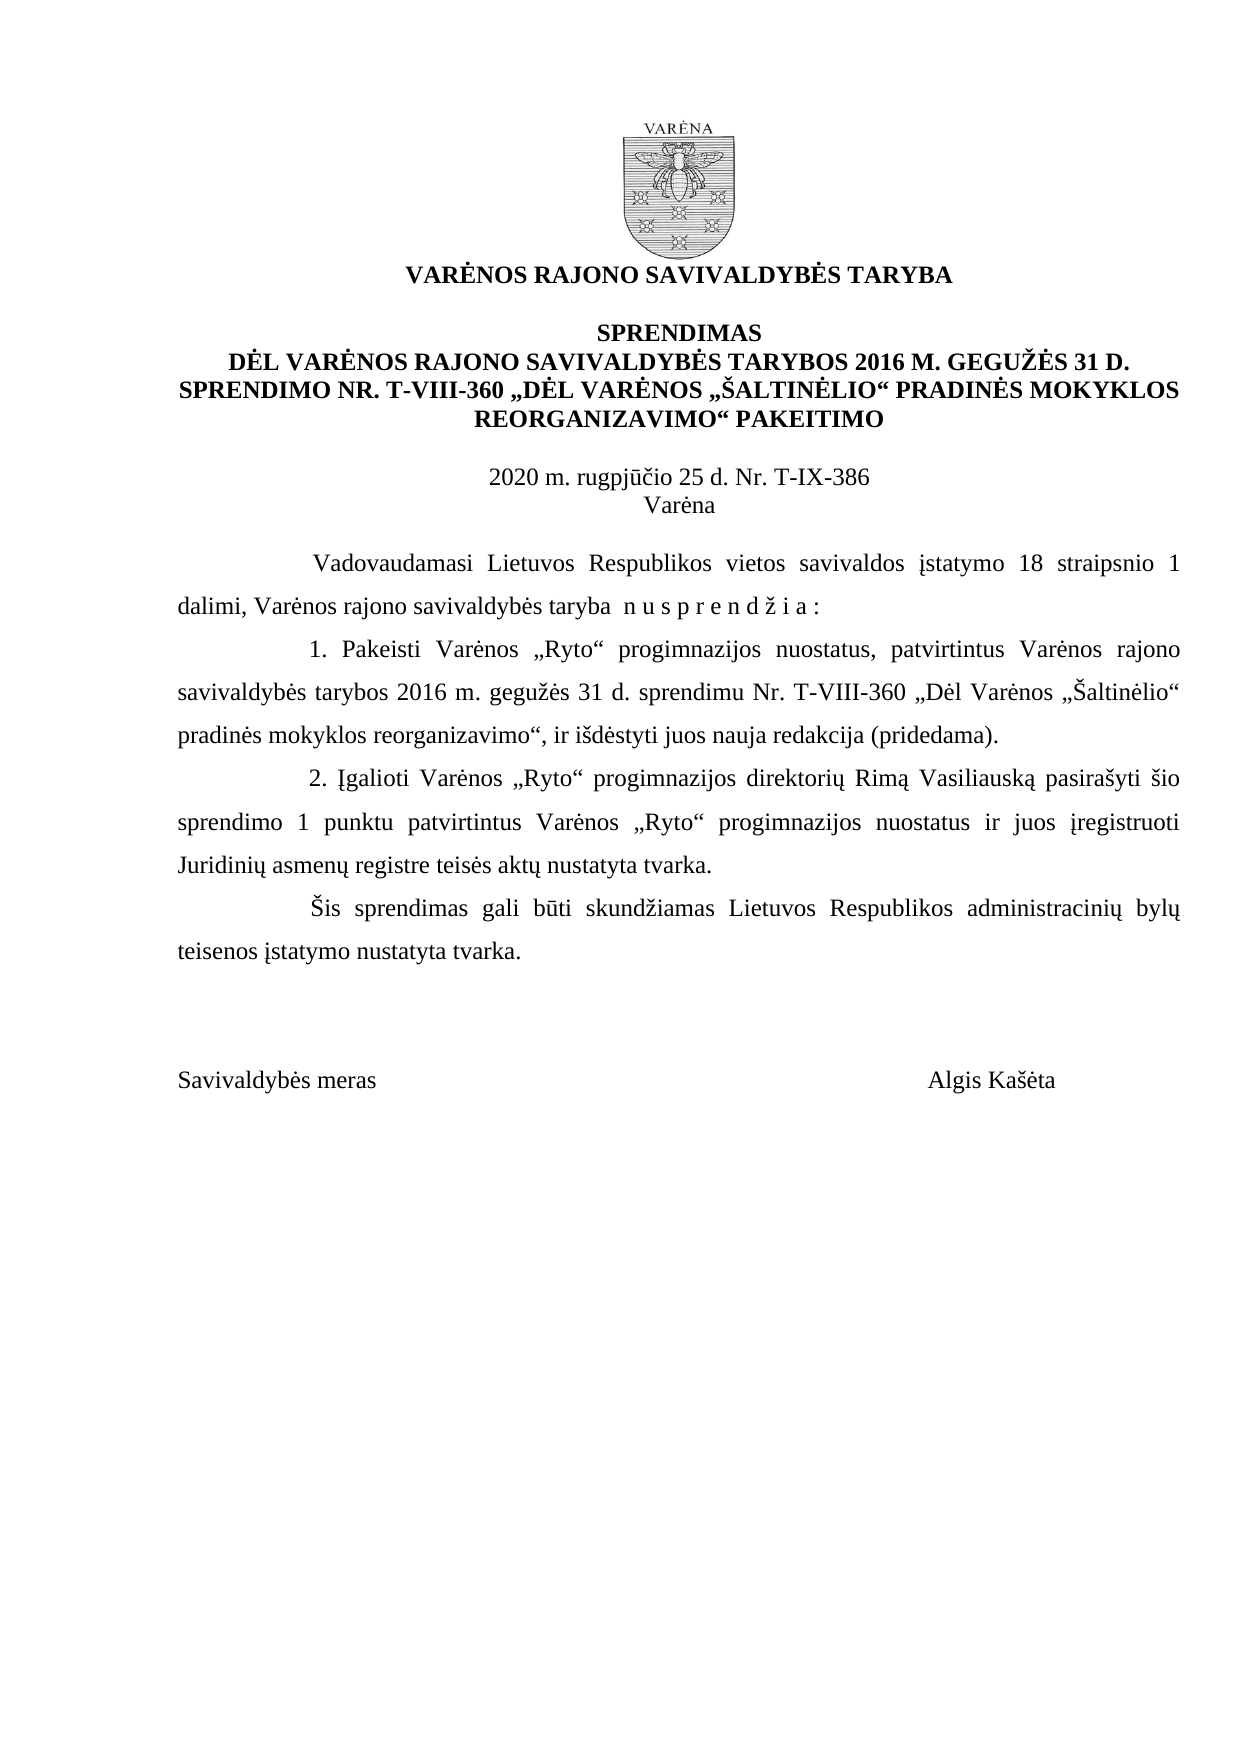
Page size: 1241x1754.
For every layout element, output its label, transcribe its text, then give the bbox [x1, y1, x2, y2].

text Vadovaudamasi Lietuvos Respublikos vietos savivaldos įstatymo 18 straipsnio 1 dalimi, Varėnos rajono savivaldybės taryba n u s p r e n d ž i a : [177, 548, 1181, 620]
text VARĖNOS RAJONO SAVIVALDYBĖS TARYBA [177, 260, 1181, 289]
text 2. Įgalioti Varėnos „Ryto“ progimnazijos direktorių Rimą Vasiliauską pasirašyti šio sprendimo 1 punktu patvirtintus Varėnos „Ryto“ progimnazijos nuostatus ir juos įregistruoti Juridinių asmenų registre teisės aktų nustatyta tvarka. [177, 763, 1181, 878]
text Savivaldybės meras Algis Kašėta [177, 1065, 1181, 1094]
text Šis sprendimas gali būti skundžiamas Lietuvos Respublikos administracinių bylų teisenos įstatymo nustatyta tvarka. [177, 893, 1181, 965]
text Varėna [177, 490, 1181, 519]
text 2020 m. rugpjūčio 25 d. Nr. T-IX-386 [177, 462, 1181, 490]
text DĖL VARĖNOS RAJONO SAVIVALDYBĖS TARYBOS 2016 M. GEGUŽĖS 31 D. SPRENDIMO NR. T-VIII-360 „DĖL VARĖNOS „ŠALTINĖLIO“ PRADINĖS MOKYKLOS REORGANIZAVIMO“ PAKEITIMO [177, 347, 1181, 433]
text SPRENDIMAS [177, 318, 1181, 347]
text 1. Pakeisti Varėnos „Ryto“ progimnazijos nuostatus, patvirtintus Varėnos rajono savivaldybės tarybos 2016 m. gegužės 31 d. sprendimu Nr. T-VIII-360 „Dėl Varėnos „Šaltinėlio“ pradinės mokyklos reorganizavimo“, ir išdėstyti juos nauja redakcija (pridedama). [177, 634, 1181, 749]
